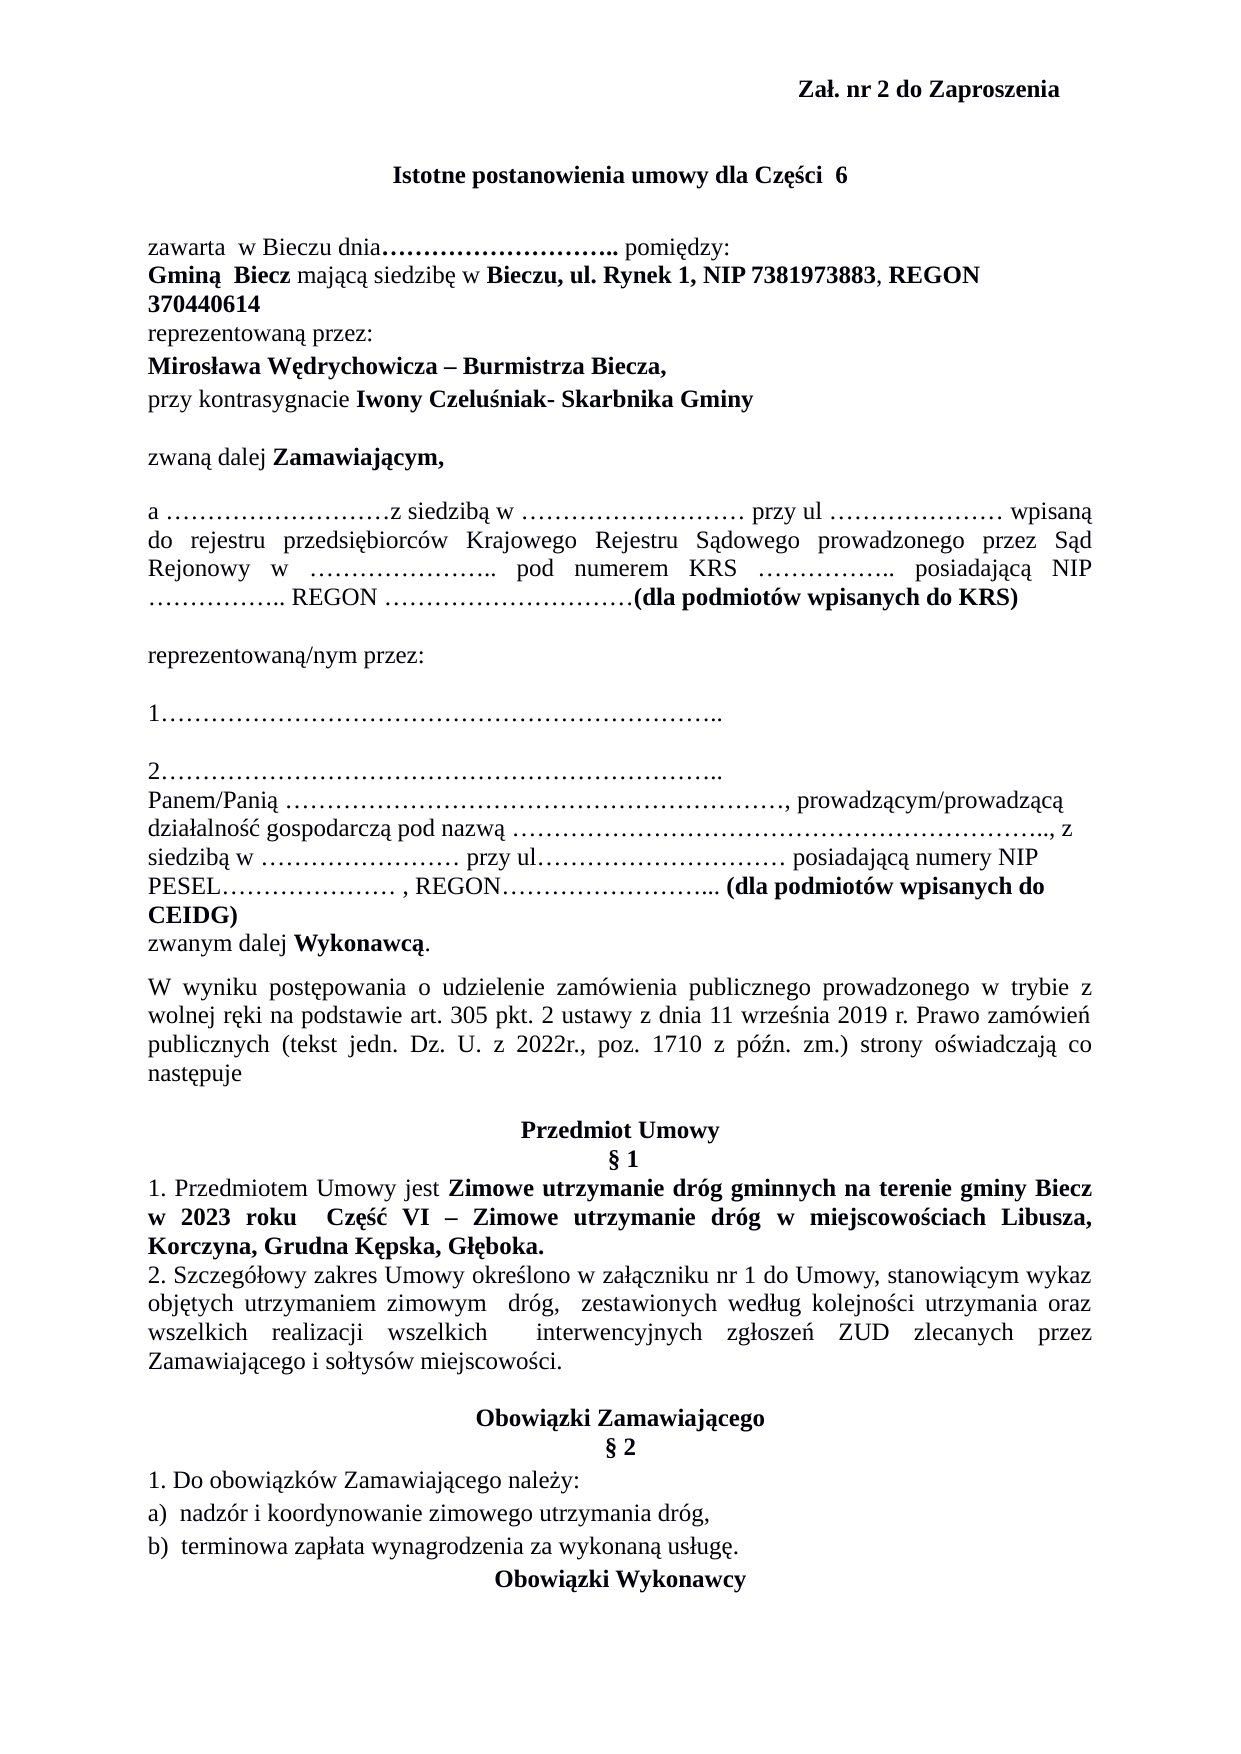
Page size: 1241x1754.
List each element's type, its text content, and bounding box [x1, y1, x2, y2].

text zwanym dalej Wykonawcą. [148, 928, 1093, 957]
text Zał. nr 2 do Zaproszenia [148, 74, 1093, 146]
text § 2 [148, 1432, 1093, 1461]
text 1………………………………………………………….. [148, 698, 1093, 727]
text zawarta w Bieczu dnia……………………….. pomiędzy: [148, 232, 1093, 261]
text 1. Do obowiązków Zamawiającego należy: [148, 1465, 1093, 1494]
text 2………………………………………………………….. [148, 756, 1093, 785]
text b) terminowa zapłata wynagrodzenia za wykonaną usługę. [148, 1531, 1108, 1560]
text Istotne postanowienia umowy dla Części 6 [148, 160, 1093, 189]
text Przedmiot Umowy [148, 1115, 1093, 1144]
text Gminą Biecz mającą siedzibę w Bieczu, ul. Rynek 1, NIP 7381973883, REGON 370440614 [148, 261, 1093, 318]
text Obowiązki Wykonawcy [148, 1564, 1093, 1593]
text 2. Szczegółowy zakres Umowy określono w załączniku nr 1 do Umowy, stanowiącym wykaz objętych utrzymaniem zimowym dróg, zestawionych według kolejności utrzymania oraz wszelkich realizacji wszelkich interwencyjnych zgłoszeń ZUD zlecanych przez Zamawiającego i sołtysów miejscowości. [148, 1260, 1093, 1375]
text 1. Przedmiotem Umowy jest Zimowe utrzymanie dróg gminnych na terenie gminy Biecz w 2023 roku Część VI – Zimowe utrzymanie dróg w miejscowościach Libusza, Korczyna, Grudna Kępska, Głęboka. [148, 1173, 1093, 1260]
text a) nadzór i koordynowanie zimowego utrzymania dróg, [148, 1498, 1108, 1527]
text zwaną dalej Zamawiającym, [148, 442, 1093, 471]
text Panem/Panią ……………………………………………………, prowadzącym/prowadzącą działalność gospodarczą pod nazwą ……………………………………………………….., z siedzibą w …………………… przy ul………………………… posiadającą numery NIP PESEL………………… , REGON……………………... (dla podmiotów wpisanych do CEIDG) [148, 785, 1093, 928]
text reprezentowaną przez: [148, 318, 1093, 347]
text a ………………………z siedzibą w ……………………… przy ul ………………… wpisaną do rejestru przedsiębiorców Krajowego Rejestru Sądowego prowadzonego przez Sąd Rejonowy w ………………….. pod numerem KRS …………….. posiadającą NIP …………….. REGON …………………………(dla podmiotów wpisanych do KRS) [148, 496, 1093, 611]
text Mirosława Wędrychowicza – Burmistrza Biecza, [148, 351, 1093, 380]
text § 1 [148, 1144, 1093, 1173]
text W wyniku postępowania o udzielenie zamówienia publicznego prowadzonego w trybie z wolnej ręki na podstawie art. 305 pkt. 2 ustawy z dnia 11 września 2019 r. Prawo zamówień publicznych (tekst jedn. Dz. U. z 2022r., poz. 1710 z późn. zm.) strony oświadczają co następuje [148, 972, 1093, 1087]
text przy kontrasygnacie Iwony Czeluśniak- Skarbnika Gminy [148, 384, 1093, 413]
text reprezentowaną/nym przez: [148, 640, 1093, 669]
text Obowiązki Zamawiającego [148, 1403, 1093, 1432]
